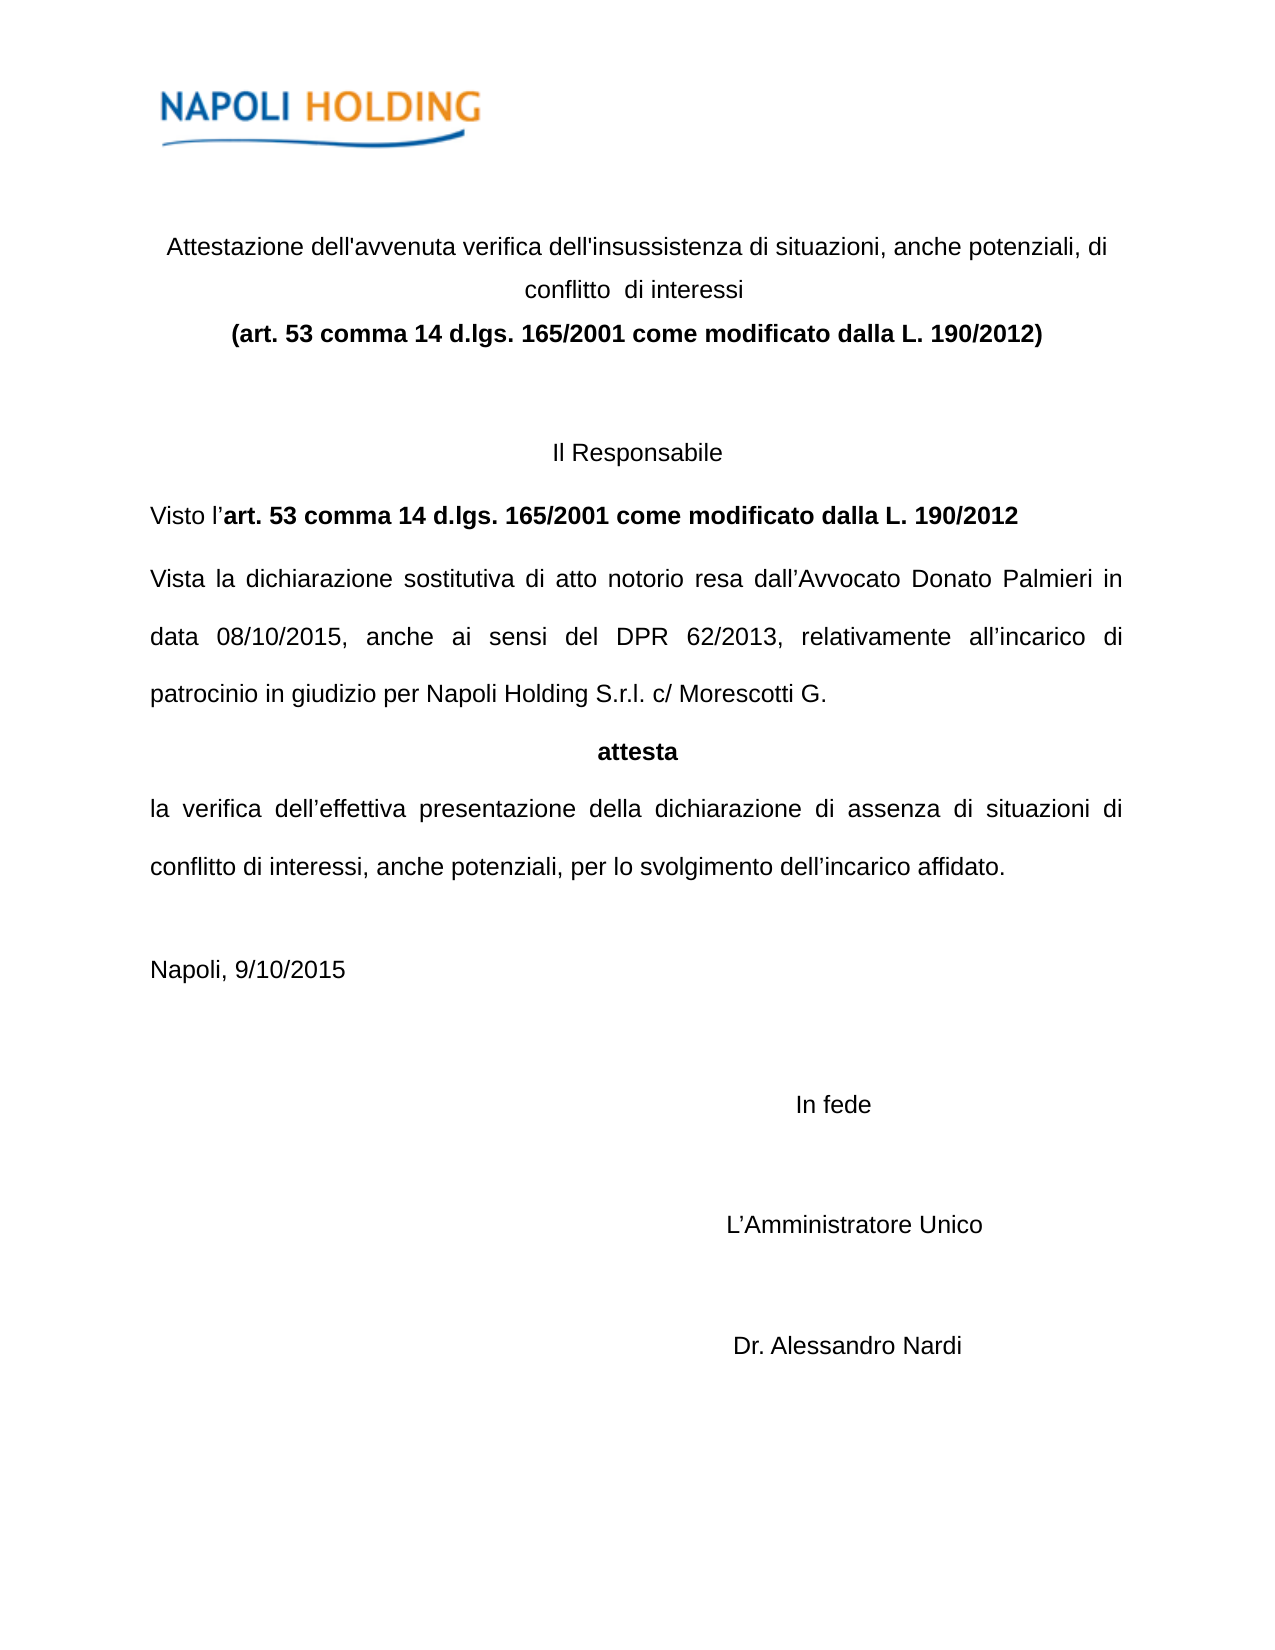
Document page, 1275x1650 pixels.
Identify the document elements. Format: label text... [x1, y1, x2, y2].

text Napoli, 9/10/2015 [150, 955, 1125, 984]
text Attestazione dell'avvenuta verifica dell'insussistenza di situazioni, anche potenziali, di conflitto di interessi (art. 53 comma 14 d.lgs. 165/2001 come modificato dalla L. 190/2012) [150, 232, 1125, 347]
text Vista la dichiarazione sostitutiva di atto notorio resa dall’Avvocato Donato Palmieri in data 08/10/2015, anche ai sensi del DPR 62/2013, relativamente all’incarico di patrocinio in giudizio per Napoli Holding S.r.l. c/ Morescotti G. [150, 564, 1125, 708]
text la verifica dell’effettiva presentazione della dichiarazione di assenza di situazioni di conflitto di interessi, anche potenziali, per lo svolgimento dell’incarico affidato. [150, 794, 1125, 880]
text L’Amministratore Unico [150, 1210, 1125, 1239]
text attesta [150, 737, 1125, 765]
text In fede [150, 1090, 1125, 1118]
text Visto l’art. 53 comma 14 d.lgs. 165/2001 come modificato dalla L. 190/2012 [150, 501, 1125, 530]
text Dr. Alessandro Nardi [150, 1331, 1125, 1359]
text Il Responsabile [150, 438, 1125, 466]
